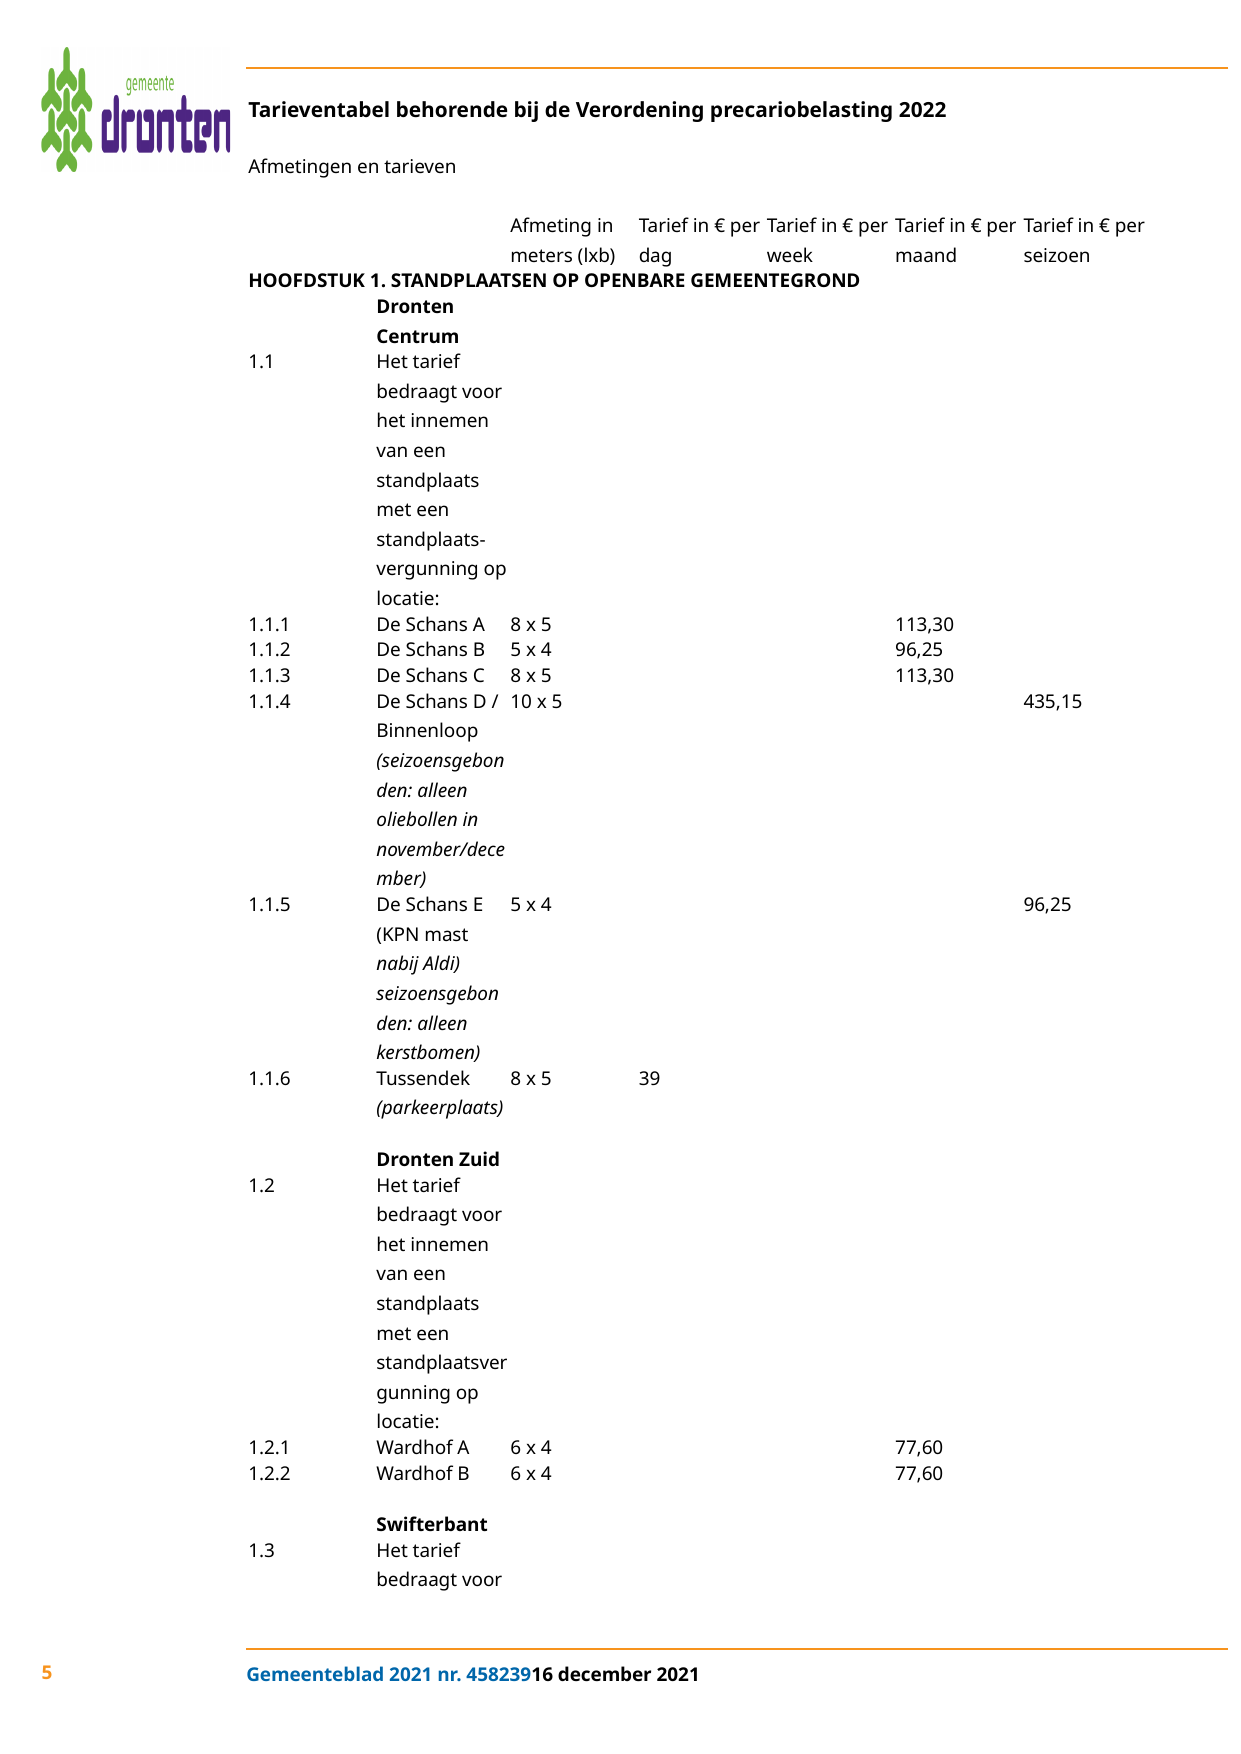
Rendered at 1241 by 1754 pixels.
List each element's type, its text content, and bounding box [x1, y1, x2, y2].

table_cell [639, 688, 767, 891]
table_cell 113,30 [895, 663, 1023, 688]
table_cell [767, 1065, 895, 1120]
table_cell [1023, 1146, 1152, 1172]
table_cell [767, 1120, 895, 1146]
table_cell [639, 293, 767, 348]
table_cell De Schans A [376, 611, 510, 637]
table_cell [767, 663, 895, 688]
table_cell [510, 293, 638, 348]
table_cell 1.2.2 [248, 1460, 376, 1486]
table_cell De Schans E (KPN mast nabij Aldi) seizoensgebonden: alleen kerstbomen) [376, 891, 510, 1065]
table_cell [1023, 663, 1152, 688]
table_cell [767, 637, 895, 662]
table_cell 8 x 5 [510, 663, 638, 688]
table_cell [895, 1486, 1023, 1511]
table_cell 77,60 [895, 1434, 1023, 1460]
table_cell [895, 688, 1023, 891]
table_cell [895, 1146, 1023, 1172]
table_cell [1023, 1537, 1152, 1592]
table_cell Het tarief bedraagt voor het innemen van een standplaats met een standplaats-vergunning op locatie: [376, 349, 510, 611]
table_cell [510, 1120, 638, 1146]
picture [41, 47, 231, 172]
table_cell [1023, 1434, 1152, 1460]
table_cell [639, 637, 767, 662]
table_cell Wardhof B [376, 1460, 510, 1486]
table_cell [767, 1511, 895, 1537]
table_cell 5 x 4 [510, 891, 638, 1065]
table_cell [639, 1460, 767, 1486]
table_cell 96,25 [1023, 891, 1152, 1065]
table_cell [1023, 293, 1152, 348]
table_cell [767, 1537, 895, 1592]
table_cell 8 x 5 [510, 611, 638, 637]
table_cell 5 x 4 [510, 637, 638, 662]
table_cell [767, 688, 895, 891]
table_cell [767, 1434, 895, 1460]
table_cell [510, 1511, 638, 1537]
table_cell 10 x 5 [510, 688, 638, 891]
table_cell [1023, 349, 1152, 611]
table_cell [767, 891, 895, 1065]
table_cell [248, 1146, 376, 1172]
table_cell Het tarief bedraagt voor [376, 1537, 510, 1592]
table_cell 8 x 5 [510, 1065, 638, 1120]
table_cell 96,25 [895, 637, 1023, 662]
table_cell [639, 1146, 767, 1172]
table_cell [639, 1486, 767, 1511]
table_cell 39 [639, 1065, 767, 1120]
table_cell Swifterbant [376, 1511, 510, 1537]
table_header Tarief in € per dag [639, 212, 767, 267]
table_cell De Schans D / Binnenloop (seizoensgebonden: alleen oliebollen in november/december) [376, 688, 510, 891]
table_cell [895, 891, 1023, 1065]
table_cell [248, 1511, 376, 1537]
table_cell 1.1.6 [248, 1065, 376, 1120]
table_cell [895, 1511, 1023, 1537]
table_cell [767, 1460, 895, 1486]
table_cell [895, 1065, 1023, 1120]
table_header [248, 212, 376, 267]
table_cell [376, 1486, 510, 1511]
table_cell [767, 293, 895, 348]
table_cell [895, 1172, 1023, 1434]
table_cell [895, 349, 1023, 611]
table_cell [895, 293, 1023, 348]
table_cell [639, 663, 767, 688]
table_cell 435,15 [1023, 688, 1152, 891]
table_cell [1023, 611, 1152, 637]
text Tarieventabel behorende bij de Verordening precariobelasting 2022 [248, 95, 1152, 123]
table_cell [767, 1486, 895, 1511]
table_cell Dronten Zuid [376, 1146, 510, 1172]
table_cell [376, 1120, 510, 1146]
table_cell [510, 1146, 638, 1172]
table_cell 1.1.2 [248, 637, 376, 662]
table_header Tarief in € per seizoen [1023, 212, 1152, 267]
table_cell [1023, 1486, 1152, 1511]
table_cell [895, 1120, 1023, 1146]
table_cell [639, 1511, 767, 1537]
table_cell [767, 1172, 895, 1434]
table_header Tarief in € per week [767, 212, 895, 267]
table_cell [639, 1120, 767, 1146]
text Afmetingen en tarieven [248, 153, 1152, 179]
table_cell De Schans C [376, 663, 510, 688]
table_cell [248, 293, 376, 348]
table_cell [510, 349, 638, 611]
table_cell [639, 1434, 767, 1460]
table_cell [510, 1172, 638, 1434]
table_header Tarief in € per maand [895, 212, 1023, 267]
table_cell [1023, 637, 1152, 662]
table_cell 1.1.5 [248, 891, 376, 1065]
table_cell 77,60 [895, 1460, 1023, 1486]
table_cell Tussendek (parkeerplaats) [376, 1065, 510, 1120]
table_cell Het tarief bedraagt voor het innemen van een standplaats met een standplaatsvergunning op locatie: [376, 1172, 510, 1434]
table_cell [639, 1172, 767, 1434]
table_cell 1.1.3 [248, 663, 376, 688]
table_cell [1023, 1065, 1152, 1120]
table_cell 1.1.1 [248, 611, 376, 637]
table_cell [639, 891, 767, 1065]
table_cell HOOFDSTUK 1. STANDPLAATSEN OP OPENBARE GEMEENTEGROND [248, 268, 1152, 293]
table_header Afmeting in meters (lxb) [510, 212, 638, 267]
table_cell 1.1.4 [248, 688, 376, 891]
table_cell [767, 349, 895, 611]
table_cell 1.2.1 [248, 1434, 376, 1460]
table_cell [248, 1120, 376, 1146]
table_cell [1023, 1460, 1152, 1486]
table_cell 6 x 4 [510, 1460, 638, 1486]
table_cell 1.3 [248, 1537, 376, 1592]
table_cell [639, 611, 767, 637]
table_cell [767, 1146, 895, 1172]
table_cell [639, 1537, 767, 1592]
table_cell [1023, 1172, 1152, 1434]
table_cell [1023, 1511, 1152, 1537]
table_header [376, 212, 510, 267]
table_cell [510, 1486, 638, 1511]
table_cell 1.1 [248, 349, 376, 611]
table_cell [1023, 1120, 1152, 1146]
table_cell 113,30 [895, 611, 1023, 637]
table_cell De Schans B [376, 637, 510, 662]
table_cell [767, 611, 895, 637]
table_cell 6 x 4 [510, 1434, 638, 1460]
table_cell [895, 1537, 1023, 1592]
table_cell [510, 1537, 638, 1592]
table_cell Wardhof A [376, 1434, 510, 1460]
table_cell Dronten Centrum [376, 293, 510, 348]
table_cell [248, 1486, 376, 1511]
table_cell 1.2 [248, 1172, 376, 1434]
table_cell [639, 349, 767, 611]
